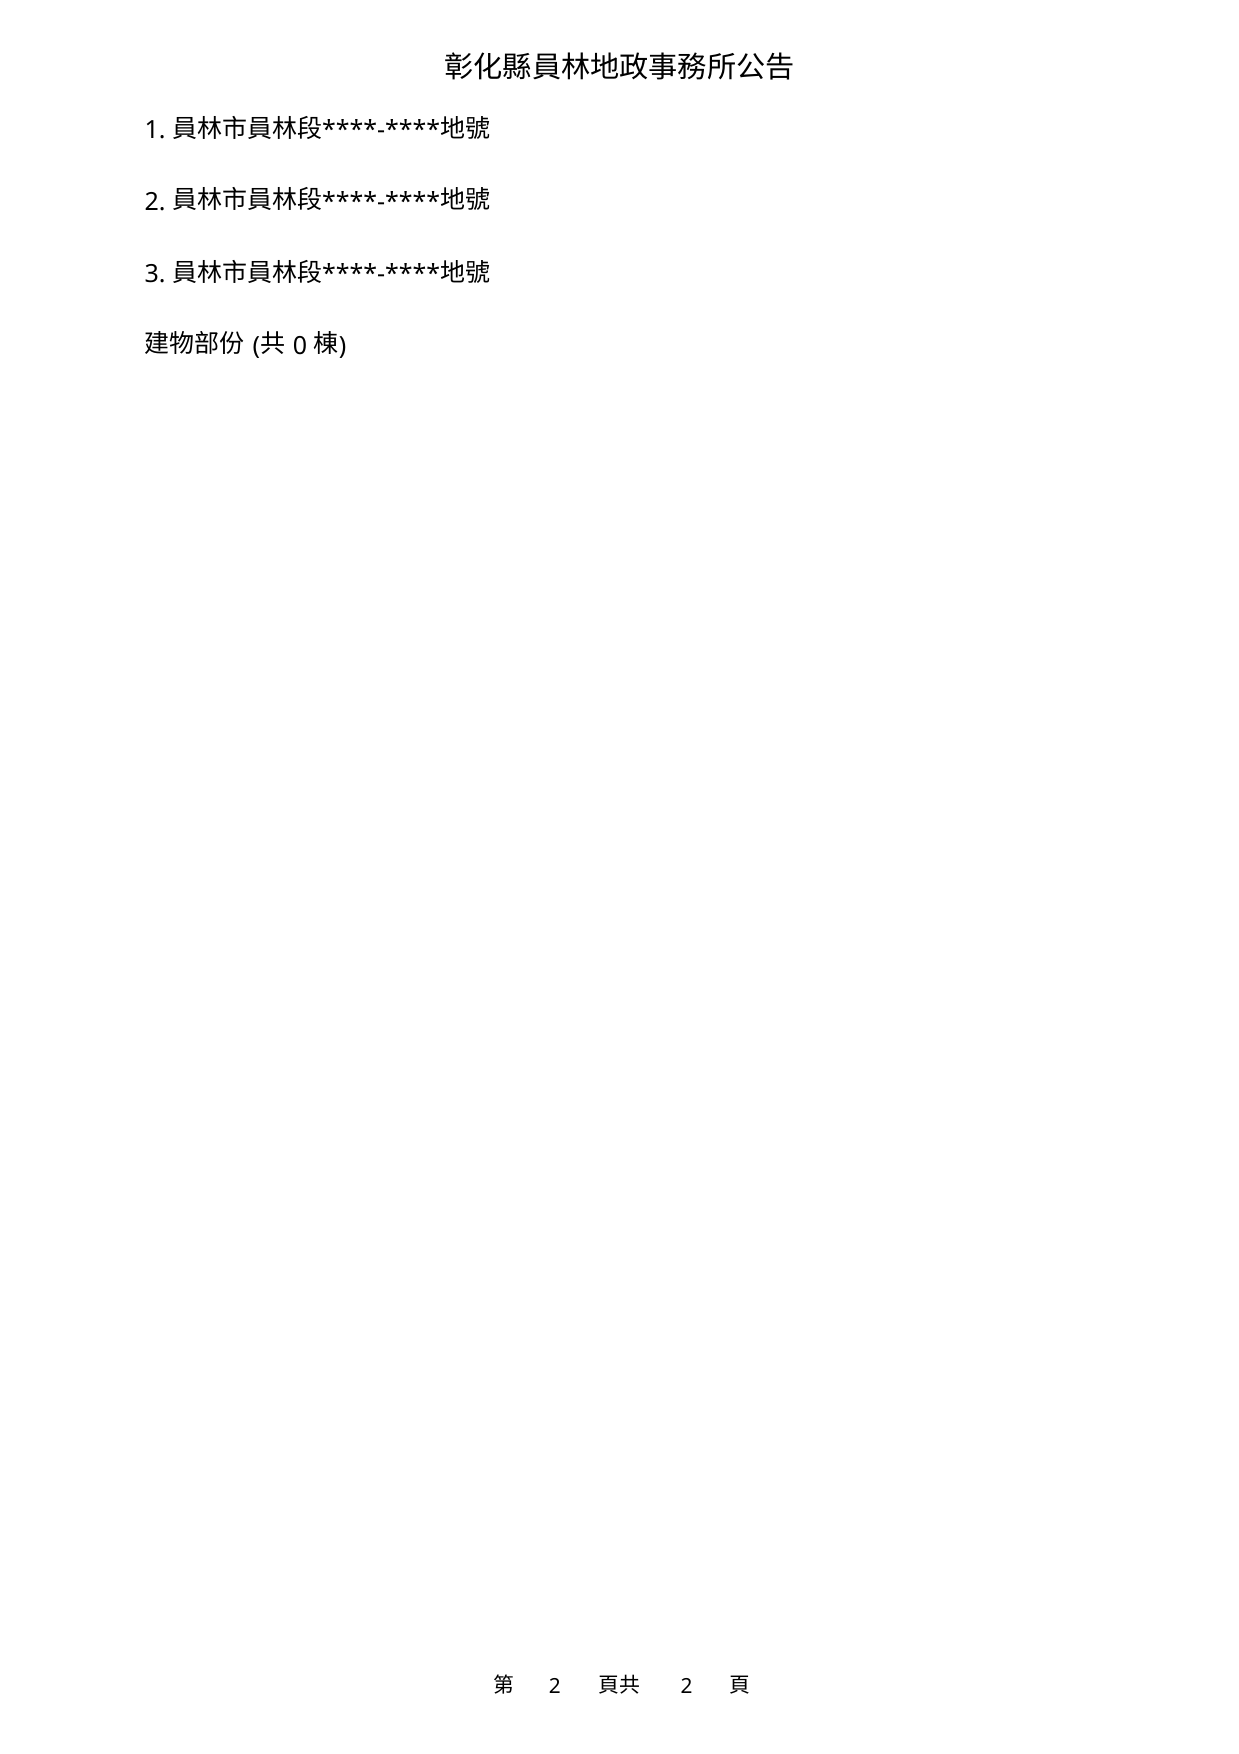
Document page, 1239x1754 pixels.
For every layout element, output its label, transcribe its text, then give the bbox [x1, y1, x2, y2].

table_cell [1177, 239, 1239, 310]
table_cell 2. 員林市員林段****-****地號 [62, 166, 1177, 238]
table_header [524, 0, 585, 41]
table_cell [1177, 1665, 1239, 1705]
table_cell 1. 員林市員林段****-****地號 [62, 95, 1177, 166]
table_cell 頁 [720, 1665, 760, 1705]
table_cell 彰化縣員林地政事務所公告 [62, 41, 1177, 94]
table_cell [0, 41, 62, 94]
table_cell [1177, 310, 1239, 382]
table_header [760, 0, 1177, 41]
table_cell [1177, 95, 1239, 166]
table_header [585, 0, 653, 41]
table_header [0, 0, 62, 41]
table_cell [483, 383, 523, 1665]
table_header [1177, 0, 1239, 41]
table_cell 2 [653, 1665, 719, 1705]
table_cell [720, 383, 760, 1665]
table_cell [585, 383, 653, 1665]
table_cell 建物部份 (共 0 棟) [62, 310, 1177, 382]
table_cell [0, 1665, 62, 1705]
table_cell [0, 310, 62, 382]
table_cell [0, 239, 62, 310]
table_cell 頁共 [585, 1665, 653, 1705]
table_header [720, 0, 760, 41]
table_cell [760, 383, 1177, 1665]
table_header [653, 0, 719, 41]
table_cell [1177, 41, 1239, 94]
table_cell [1177, 383, 1239, 1665]
table_cell [1177, 166, 1239, 238]
table_cell [0, 166, 62, 238]
table_cell [760, 1665, 1177, 1705]
table_cell [653, 383, 719, 1665]
table_cell 第 [483, 1665, 523, 1705]
table_header [62, 0, 483, 41]
table_header [483, 0, 523, 41]
table_cell 2 [524, 1665, 585, 1705]
table_cell [62, 383, 483, 1665]
table_cell [0, 95, 62, 166]
table_cell 3. 員林市員林段****-****地號 [62, 239, 1177, 310]
table_cell [524, 383, 585, 1665]
table_cell [0, 383, 62, 1665]
table_cell [62, 1665, 483, 1705]
